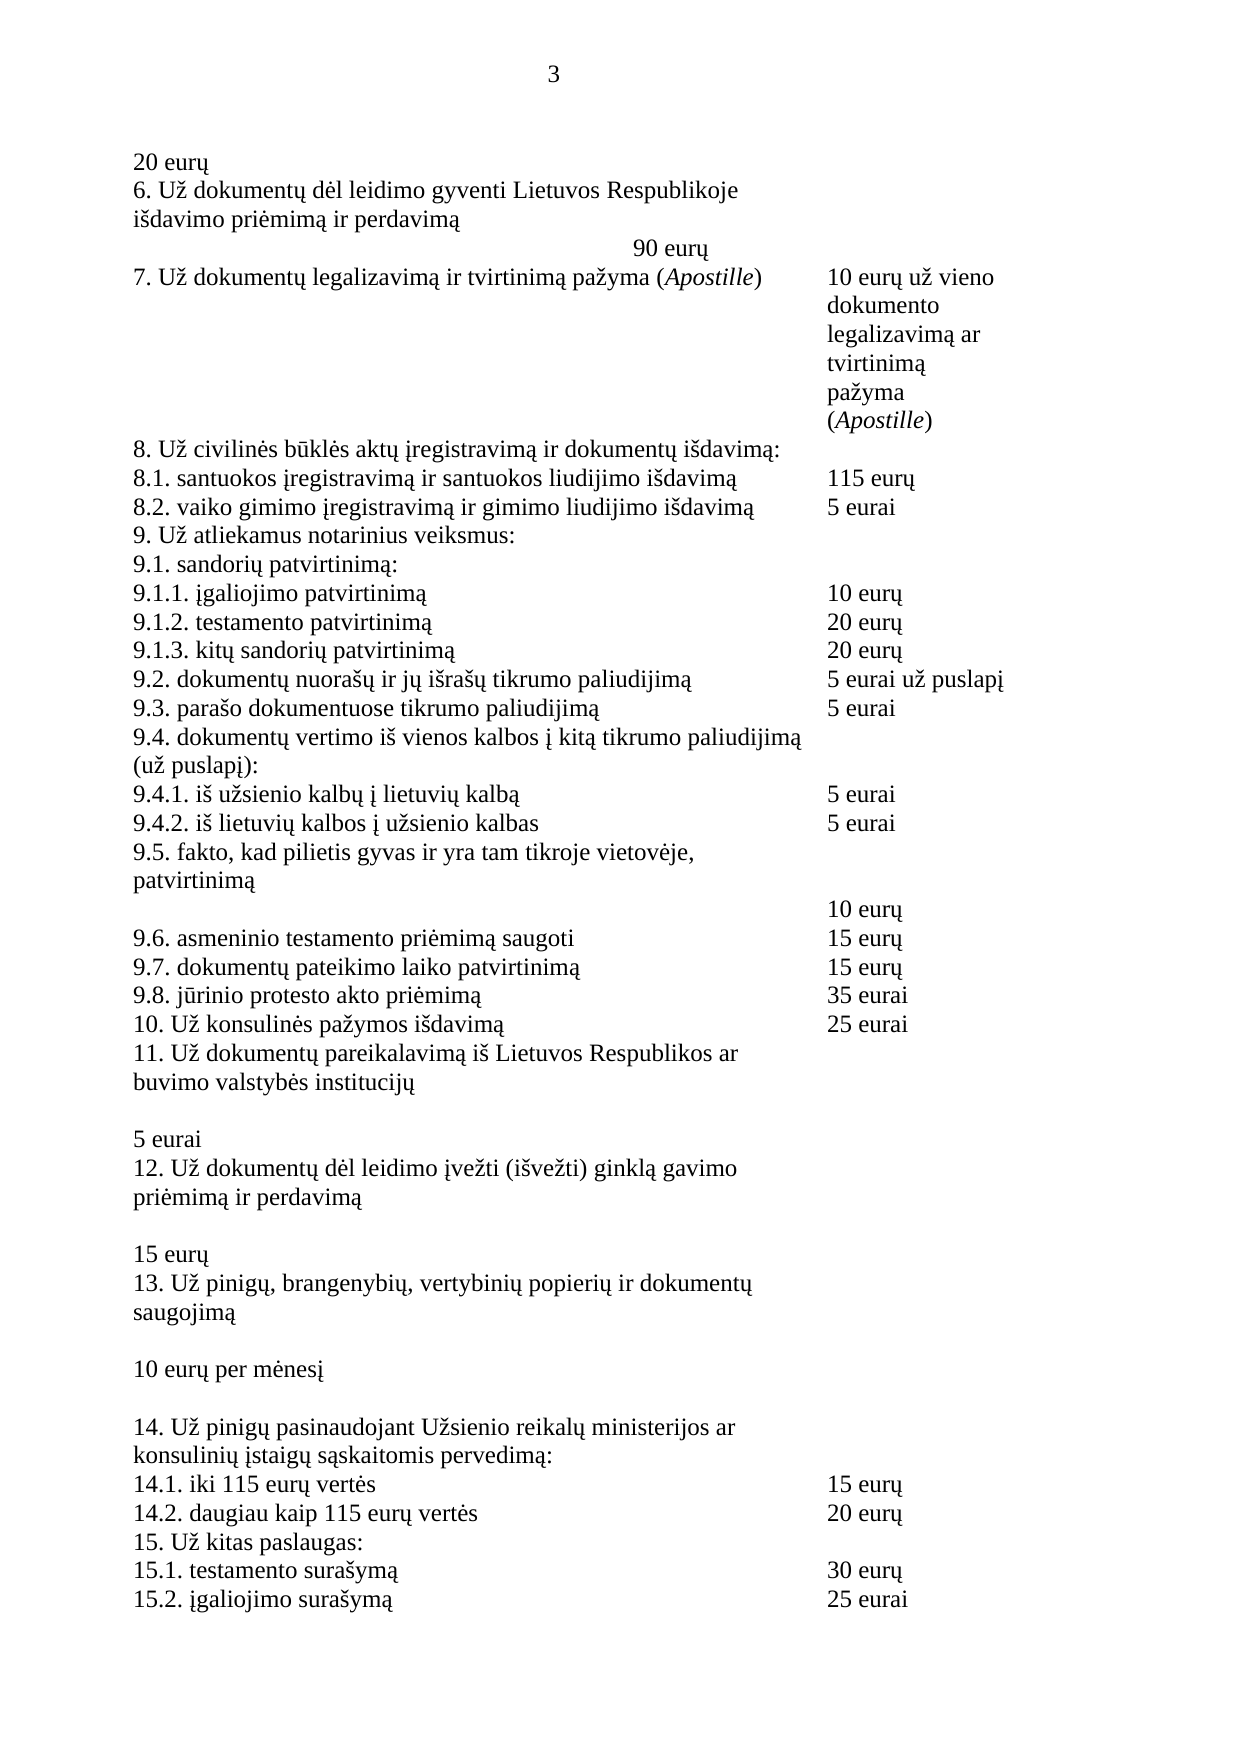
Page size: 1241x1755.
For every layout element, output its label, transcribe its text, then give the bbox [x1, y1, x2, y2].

text pažyma [133, 377, 1048, 406]
text 13. Už pinigų, brangenybių, vertybinių popierių ir dokumentų saugojimą 10 eurų per mėnesį [133, 1268, 753, 1383]
text 9.1.1. įgaliojimo patvirtinimą 10 eurų [133, 578, 1048, 607]
text 9.4.1. iš užsienio kalbų į lietuvių kalbą 5 eurai [133, 779, 1048, 808]
text 7. Už dokumentų legalizavimą ir tvirtinimą pažyma (Apostille) 10 eurų už vieno [133, 262, 1048, 291]
text 14. Už pinigų pasinaudojant Užsienio reikalų ministerijos ar konsulinių įstaigų sąskaitomis pervedimą: [133, 1412, 812, 1469]
text 11. Už dokumentų pareikalavimą iš Lietuvos Respublikos ar buvimo valstybės institucijų 5 eurai [133, 1038, 753, 1153]
text 9.1.3. kitų sandorių patvirtinimą 20 eurų [133, 636, 1048, 664]
text (Apostille) [133, 406, 1048, 434]
text legalizavimą ar [133, 319, 1048, 348]
text 9.7. dokumentų pateikimo laiko patvirtinimą 15 eurų [133, 952, 1048, 981]
text dokumento [133, 291, 1048, 319]
text tvirtinimą [133, 348, 1048, 377]
text 9.5. fakto, kad pilietis gyvas ir yra tam tikroje vietovėje, patvirtinimą [133, 837, 812, 894]
text 8. Už civilinės būklės aktų įregistravimą ir dokumentų išdavimą: [133, 434, 1048, 463]
text 15.2. įgaliojimo surašymą 25 eurai [133, 1584, 1048, 1613]
text 9.2. dokumentų nuorašų ir jų išrašų tikrumo paliudijimą 5 eurai už puslapį [133, 664, 1048, 693]
text 15.1. testamento surašymą 30 eurų [133, 1556, 1048, 1584]
text 10 eurų [133, 894, 1048, 923]
text 8.2. vaiko gimimo įregistravimą ir gimimo liudijimo išdavimą 5 eurai [133, 492, 1048, 521]
text 6. Už dokumentų dėl leidimo gyventi Lietuvos Respublikoje išdavimo priėmimą ir perdavimą 90 eurų [133, 176, 812, 262]
text 9.8. jūrinio protesto akto priėmimą 35 eurai [133, 981, 1048, 1009]
text 15. Už kitas paslaugas: [133, 1527, 1048, 1556]
text 9.6. asmeninio testamento priėmimą saugoti 15 eurų [133, 923, 1048, 952]
text 20 eurų [133, 118, 768, 176]
text 9.1. sandorių patvirtinimą: [133, 549, 1048, 578]
text 14.2. daugiau kaip 115 eurų vertės 20 eurų [133, 1498, 1048, 1527]
text 10. Už konsulinės pažymos išdavimą 25 eurai [133, 1009, 1048, 1038]
text 9.1.2. testamento patvirtinimą 20 eurų [133, 607, 1048, 636]
text 14.1. iki 115 eurų vertės 15 eurų [133, 1469, 1048, 1498]
text 9.3. parašo dokumentuose tikrumo paliudijimą 5 eurai [133, 693, 1048, 722]
text 9.4.2. iš lietuvių kalbos į užsienio kalbas 5 eurai [133, 808, 1048, 837]
text 9.4. dokumentų vertimo iš vienos kalbos į kitą tikrumo paliudijimą (už puslapį): [133, 722, 812, 779]
text 9. Už atliekamus notarinius veiksmus: [133, 521, 1048, 549]
text 12. Už dokumentų dėl leidimo įvežti (išvežti) ginklą gavimo priėmimą ir perdavimą 15 eurų [133, 1153, 753, 1268]
text 8.1. santuokos įregistravimą ir santuokos liudijimo išdavimą 115 eurų [133, 463, 1048, 492]
